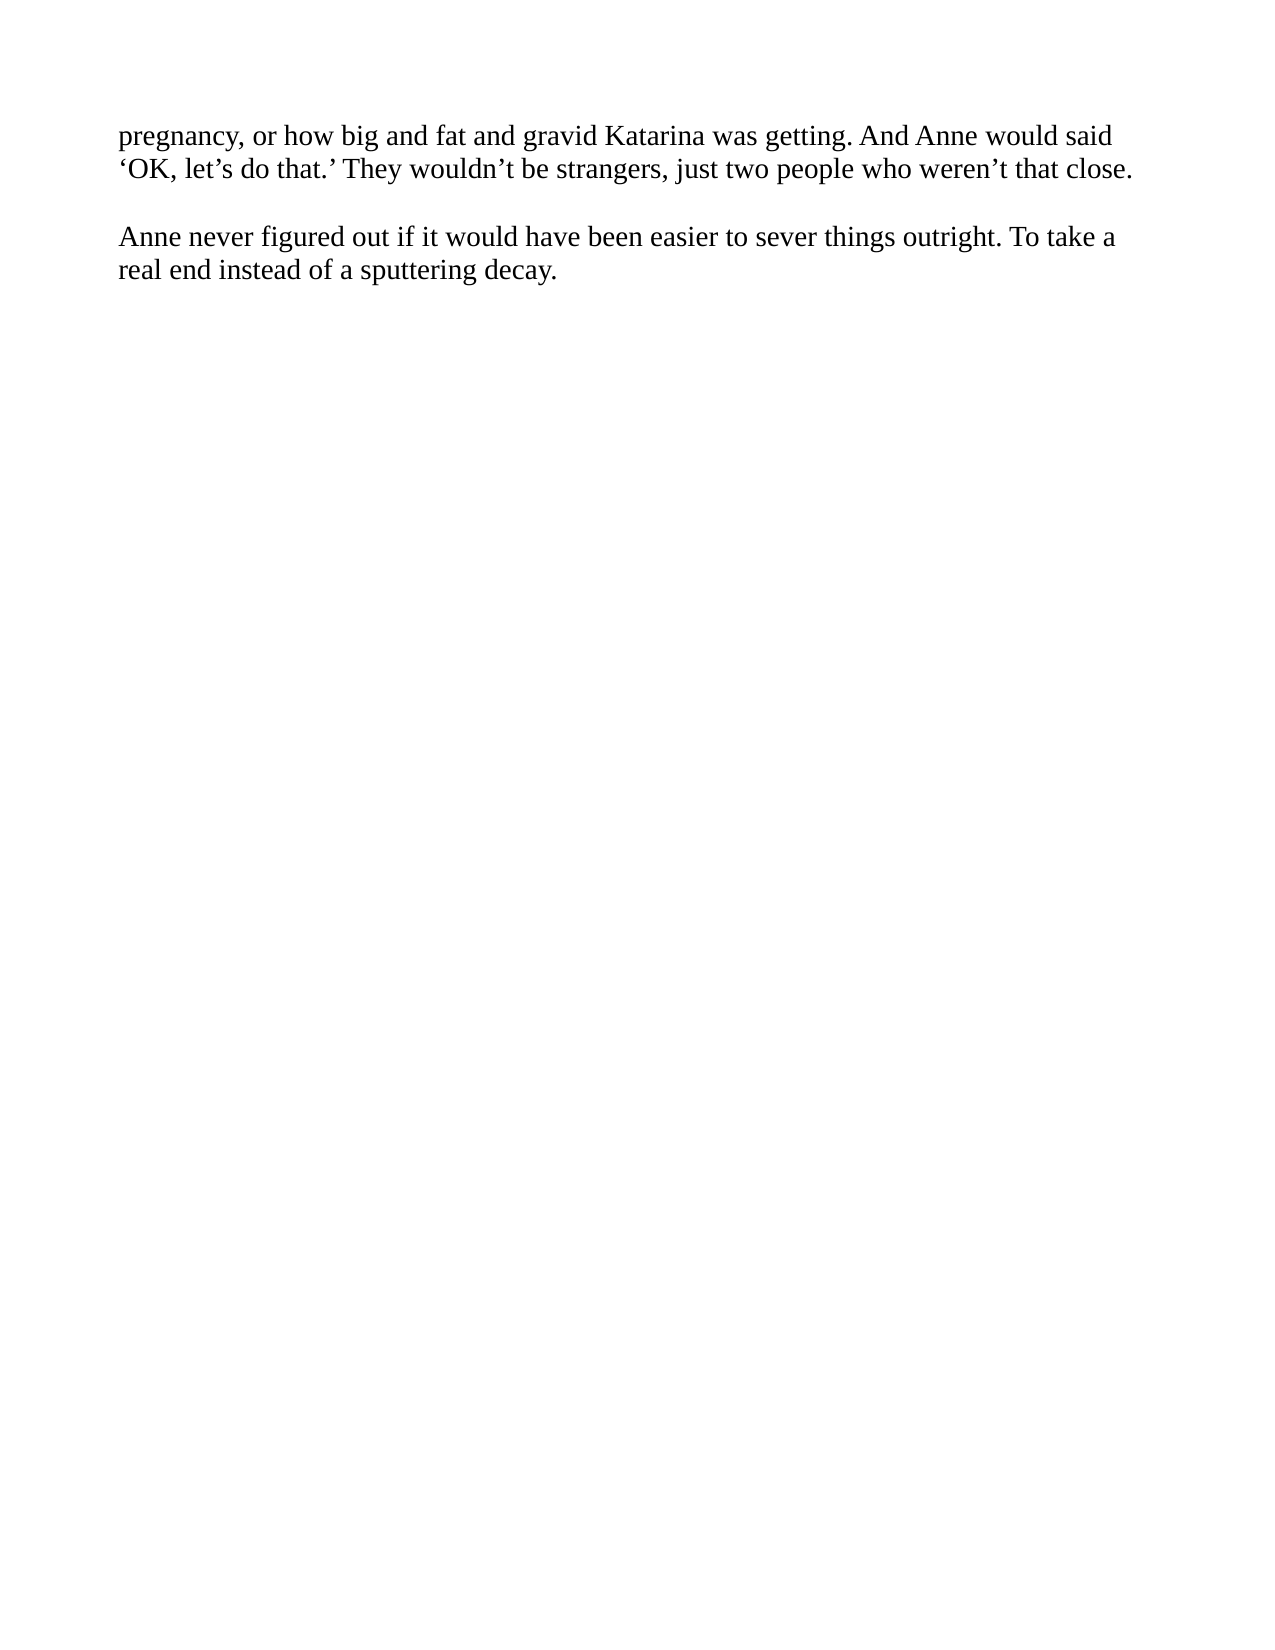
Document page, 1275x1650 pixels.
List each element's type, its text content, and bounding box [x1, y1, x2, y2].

text Anne never figured out if it would have been easier to sever things outright. To take a real end instead of a sputtering decay. [118, 219, 1157, 286]
text pregnancy, or how big and fat and gravid Katarina was getting. And Anne would said ‘OK, let’s do that.’ They wouldn’t be strangers, just two people who weren’t that close. [118, 118, 1157, 185]
